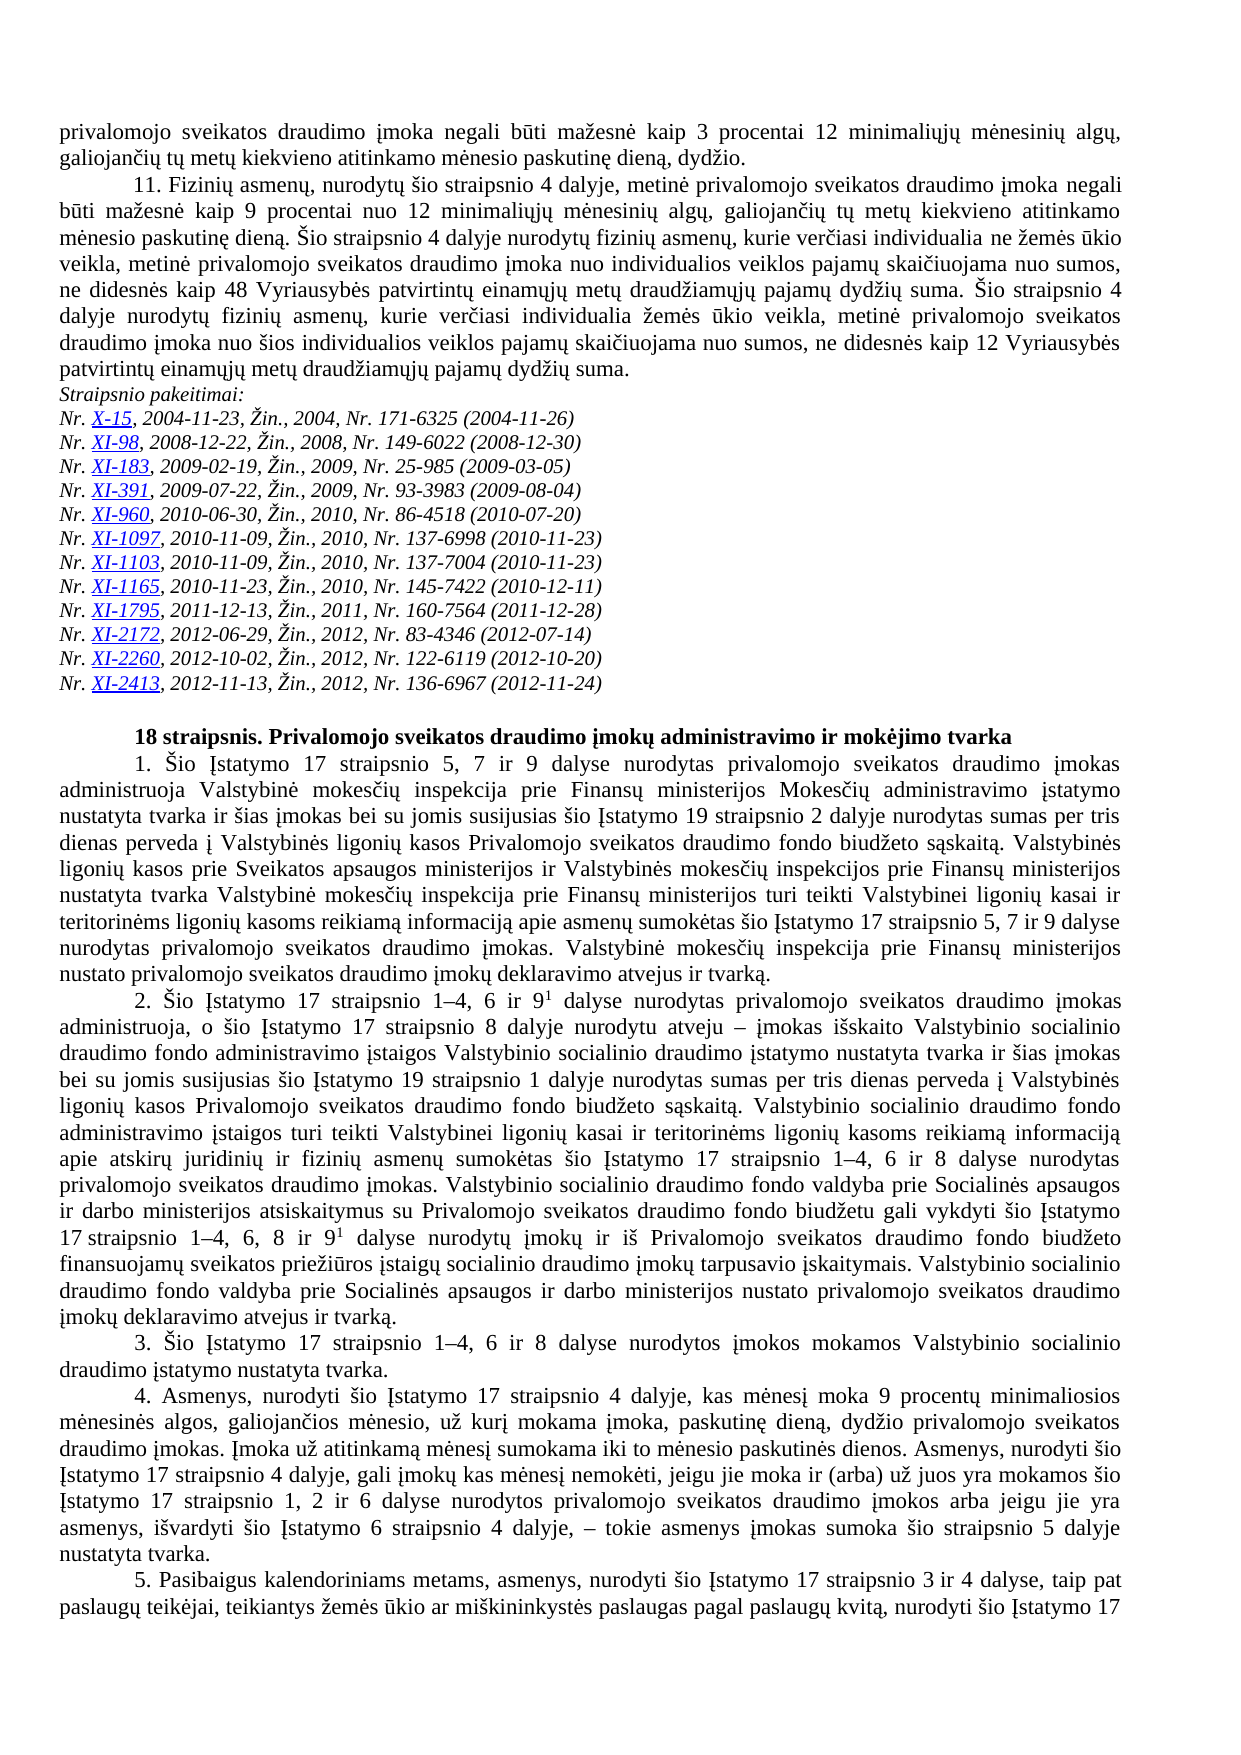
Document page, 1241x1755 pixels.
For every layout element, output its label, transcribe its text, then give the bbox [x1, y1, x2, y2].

text 18 straipsnis. Privalomojo sveikatos draudimo įmokų administravimo ir mokėjimo tvarka [134, 723, 1122, 749]
text Nr. XI-1795, 2011-12-13, Žin., 2011, Nr. 160-7564 (2011-12-28) [59, 598, 1122, 622]
text Nr. XI-98, 2008-12-22, Žin., 2008, Nr. 149-6022 (2008-12-30) [59, 430, 1122, 454]
text 4. Asmenys, nurodyti šio Įstatymo 17 straipsnio 4 dalyje, kas mėnesį moka 9 procentų minimaliosios mėnesinės algos, galiojančios mėnesio, už kurį mokama įmoka, paskutinę dieną, dydžio privalomojo sveikatos draudimo įmokas. Įmoka už atitinkamą mėnesį sumokama iki to mėnesio paskutinės dienos. Asmenys, nurodyti šio Įstatymo 17 straipsnio 4 dalyje, gali įmokų kas mėnesį nemokėti, jeigu jie moka ir (arba) už juos yra mokamos šio Įstatymo 17 straipsnio 1, 2 ir 6 dalyse nurodytos privalomojo sveikatos draudimo įmokos arba jeigu jie yra asmenys, išvardyti šio Įstatymo 6 straipsnio 4 dalyje, – tokie asmenys įmokas sumoka šio straipsnio 5 dalyje nustatyta tvarka. [59, 1382, 1122, 1567]
text privalomojo sveikatos draudimo įmoka negali būti mažesnė kaip 3 procentai 12 minimaliųjų mėnesinių algų, galiojančių tų metų kiekvieno atitinkamo mėnesio paskutinę dieną, dydžio. [59, 118, 1122, 171]
text Nr. XI-2413, 2012-11-13, Žin., 2012, Nr. 136-6967 (2012-11-24) [59, 670, 1122, 694]
text 11. Fizinių asmenų, nurodytų šio straipsnio 4 dalyje, metinė privalomojo sveikatos draudimo įmoka negali būti mažesnė kaip 9 procentai nuo 12 minimaliųjų mėnesinių algų, galiojančių tų metų kiekvieno atitinkamo mėnesio paskutinę dieną. Šio straipsnio 4 dalyje nurodytų fizinių asmenų, kurie verčiasi individualia ne žemės ūkio veikla, metinė privalomojo sveikatos draudimo įmoka nuo individualios veiklos pajamų skaičiuojama nuo sumos, ne didesnės kaip 48 Vyriausybės patvirtintų einamųjų metų draudžiamųjų pajamų dydžių suma. Šio straipsnio 4 dalyje nurodytų fizinių asmenų, kurie verčiasi individualia žemės ūkio veikla, metinė privalomojo sveikatos draudimo įmoka nuo šios individualios veiklos pajamų skaičiuojama nuo sumos, ne didesnės kaip 12 Vyriausybės patvirtintų einamųjų metų draudžiamųjų pajamų dydžių suma. [59, 171, 1122, 382]
text Nr. XI-1097, 2010-11-09, Žin., 2010, Nr. 137-6998 (2010-11-23) [59, 526, 1122, 550]
text Nr. XI-1165, 2010-11-23, Žin., 2010, Nr. 145-7422 (2010-12-11) [59, 574, 1122, 598]
text Nr. XI-2172, 2012-06-29, Žin., 2012, Nr. 83-4346 (2012-07-14) [59, 622, 1122, 646]
text Nr. XI-1103, 2010-11-09, Žin., 2010, Nr. 137-7004 (2010-11-23) [59, 550, 1122, 574]
text Straipsnio pakeitimai: [59, 382, 1122, 406]
text Nr. XI-391, 2009-07-22, Žin., 2009, Nr. 93-3983 (2009-08-04) [59, 478, 1122, 502]
text Nr. X-15, 2004-11-23, Žin., 2004, Nr. 171-6325 (2004-11-26) [59, 406, 1122, 430]
text 2. Šio Įstatymo 17 straipsnio 1–4, 6 ir 91 dalyse nurodytas privalomojo sveikatos draudimo įmokas administruoja, o šio Įstatymo 17 straipsnio 8 dalyje nurodytu atveju – įmokas išskaito Valstybinio socialinio draudimo fondo administravimo įstaigos Valstybinio socialinio draudimo įstatymo nustatyta tvarka ir šias įmokas bei su jomis susijusias šio Įstatymo 19 straipsnio 1 dalyje nurodytas sumas per tris dienas perveda į Valstybinės ligonių kasos Privalomojo sveikatos draudimo fondo biudžeto sąskaitą. Valstybinio socialinio draudimo fondo administravimo įstaigos turi teikti Valstybinei ligonių kasai ir teritorinėms ligonių kasoms reikiamą informaciją apie atskirų juridinių ir fizinių asmenų sumokėtas šio Įstatymo 17 straipsnio 1–4, 6 ir 8 dalyse nurodytas privalomojo sveikatos draudimo įmokas. Valstybinio socialinio draudimo fondo valdyba prie Socialinės apsaugos ir darbo ministerijos atsiskaitymus su Privalomojo sveikatos draudimo fondo biudžetu gali vykdyti šio Įstatymo 17 straipsnio 1–4, 6, 8 ir 91 dalyse nurodytų įmokų ir iš Privalomojo sveikatos draudimo fondo biudžeto finansuojamų sveikatos priežiūros įstaigų socialinio draudimo įmokų tarpusavio įskaitymais. Valstybinio socialinio draudimo fondo valdyba prie Socialinės apsaugos ir darbo ministerijos nustato privalomojo sveikatos draudimo įmokų deklaravimo atvejus ir tvarką. [59, 987, 1122, 1329]
text 3. Šio Įstatymo 17 straipsnio 1–4, 6 ir 8 dalyse nurodytos įmokos mokamos Valstybinio socialinio draudimo įstatymo nustatyta tvarka. [59, 1329, 1122, 1382]
text Nr. XI-183, 2009-02-19, Žin., 2009, Nr. 25-985 (2009-03-05) [59, 454, 1122, 478]
text 5. Pasibaigus kalendoriniams metams, asmenys, nurodyti šio Įstatymo 17 straipsnio 3 ir 4 dalyse, taip pat paslaugų teikėjai, teikiantys žemės ūkio ar miškininkystės paslaugas pagal paslaugų kvitą, nurodyti šio Įstatymo 17 [59, 1567, 1122, 1619]
text Nr. XI-2260, 2012-10-02, Žin., 2012, Nr. 122-6119 (2012-10-20) [59, 646, 1122, 670]
text Nr. XI-960, 2010-06-30, Žin., 2010, Nr. 86-4518 (2010-07-20) [59, 502, 1122, 526]
text 1. Šio Įstatymo 17 straipsnio 5, 7 ir 9 dalyse nurodytas privalomojo sveikatos draudimo įmokas administruoja Valstybinė mokesčių inspekcija prie Finansų ministerijos Mokesčių administravimo įstatymo nustatyta tvarka ir šias įmokas bei su jomis susijusias šio Įstatymo 19 straipsnio 2 dalyje nurodytas sumas per tris dienas perveda į Valstybinės ligonių kasos Privalomojo sveikatos draudimo fondo biudžeto sąskaitą. Valstybinės ligonių kasos prie Sveikatos apsaugos ministerijos ir Valstybinės mokesčių inspekcijos prie Finansų ministerijos nustatyta tvarka Valstybinė mokesčių inspekcija prie Finansų ministerijos turi teikti Valstybinei ligonių kasai ir teritorinėms ligonių kasoms reikiamą informaciją apie asmenų sumokėtas šio Įstatymo 17 straipsnio 5, 7 ir 9 dalyse nurodytas privalomojo sveikatos draudimo įmokas. Valstybinė mokesčių inspekcija prie Finansų ministerijos nustato privalomojo sveikatos draudimo įmokų deklaravimo atvejus ir tvarką. [59, 749, 1122, 987]
